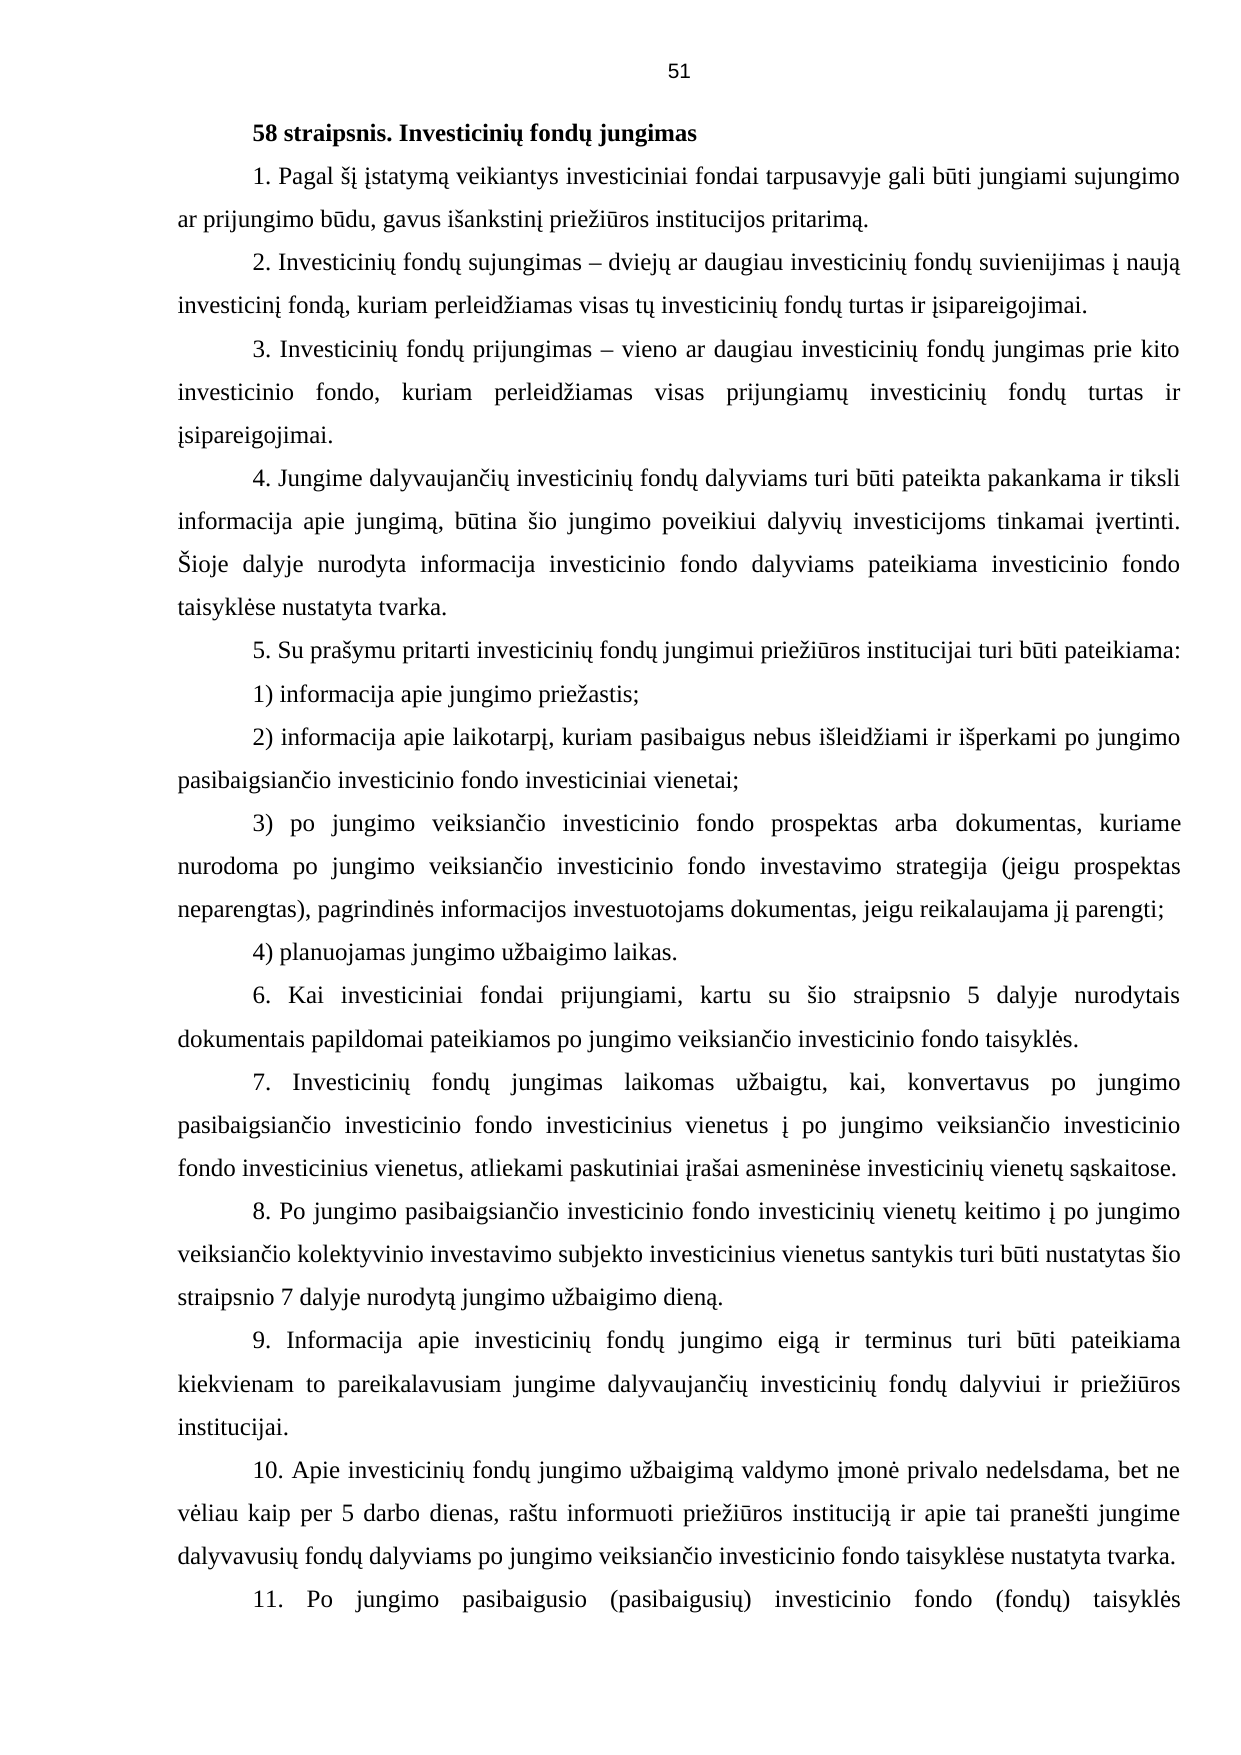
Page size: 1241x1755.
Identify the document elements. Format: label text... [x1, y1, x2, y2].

text 4. Jungime dalyvaujančių investicinių fondų dalyviams turi būti pateikta pakankama ir tiksli informacija apie jungimą, būtina šio jungimo poveikiui dalyvių investicijoms tinkamai įvertinti. Šioje dalyje nurodyta informacija investicinio fondo dalyviams pateikiama investicinio fondo taisyklėse nustatyta tvarka. [177, 463, 1181, 621]
text 8. Po jungimo pasibaigsiančio investicinio fondo investicinių vienetų keitimo į po jungimo veiksiančio kolektyvinio investavimo subjekto investicinius vienetus santykis turi būti nustatytas šio straipsnio 7 dalyje nurodytą jungimo užbaigimo dieną. [177, 1196, 1181, 1311]
text 3) po jungimo veiksiančio investicinio fondo prospektas arba dokumentas, kuriame nurodoma po jungimo veiksiančio investicinio fondo investavimo strategija (jeigu prospektas neparengtas), pagrindinės informacijos investuotojams dokumentas, jeigu reikalaujama jį parengti; [177, 808, 1181, 923]
text 7. Investicinių fondų jungimas laikomas užbaigtu, kai, konvertavus po jungimo pasibaigsiančio investicinio fondo investicinius vienetus į po jungimo veiksiančio investicinio fondo investicinius vienetus, atliekami paskutiniai įrašai asmeninėse investicinių vienetų sąskaitose. [177, 1067, 1181, 1182]
text 2. Investicinių fondų sujungimas – dviejų ar daugiau investicinių fondų suvienijimas į naują investicinį fondą, kuriam perleidžiamas visas tų investicinių fondų turtas ir įsipareigojimai. [177, 247, 1181, 319]
text 6. Kai investiciniai fondai prijungiami, kartu su šio straipsnio 5 dalyje nurodytais dokumentais papildomai pateikiamos po jungimo veiksiančio investicinio fondo taisyklės. [177, 981, 1181, 1052]
text 9. Informacija apie investicinių fondų jungimo eigą ir terminus turi būti pateikiama kiekvienam to pareikalavusiam jungime dalyvaujančių investicinių fondų dalyviui ir priežiūros institucijai. [177, 1326, 1181, 1441]
text 10. Apie investicinių fondų jungimo užbaigimą valdymo įmonė privalo nedelsdama, bet ne vėliau kaip per 5 darbo dienas, raštu informuoti priežiūros instituciją ir apie tai pranešti jungime dalyvavusių fondų dalyviams po jungimo veiksiančio investicinio fondo taisyklėse nustatyta tvarka. [177, 1455, 1181, 1570]
text 11. Po jungimo pasibaigusio (pasibaigusių) investicinio fondo (fondų) taisyklės [177, 1584, 1181, 1613]
text 2) informacija apie laikotarpį, kuriam pasibaigus nebus išleidžiami ir išperkami po jungimo pasibaigsiančio investicinio fondo investiciniai vienetai; [177, 722, 1181, 794]
text 58 straipsnis. Investicinių fondų jungimas [177, 118, 1181, 147]
text 4) planuojamas jungimo užbaigimo laikas. [177, 937, 1181, 966]
text 3. Investicinių fondų prijungimas – vieno ar daugiau investicinių fondų jungimas prie kito investicinio fondo, kuriam perleidžiamas visas prijungiamų investicinių fondų turtas ir įsipareigojimai. [177, 334, 1181, 449]
text 1) informacija apie jungimo priežastis; [177, 679, 1181, 707]
text 1. Pagal šį įstatymą veikiantys investiciniai fondai tarpusavyje gali būti jungiami sujungimo ar prijungimo būdu, gavus išankstinį priežiūros institucijos pritarimą. [177, 161, 1181, 233]
text 5. Su prašymu pritarti investicinių fondų jungimui priežiūros institucijai turi būti pateikiama: [177, 636, 1181, 664]
